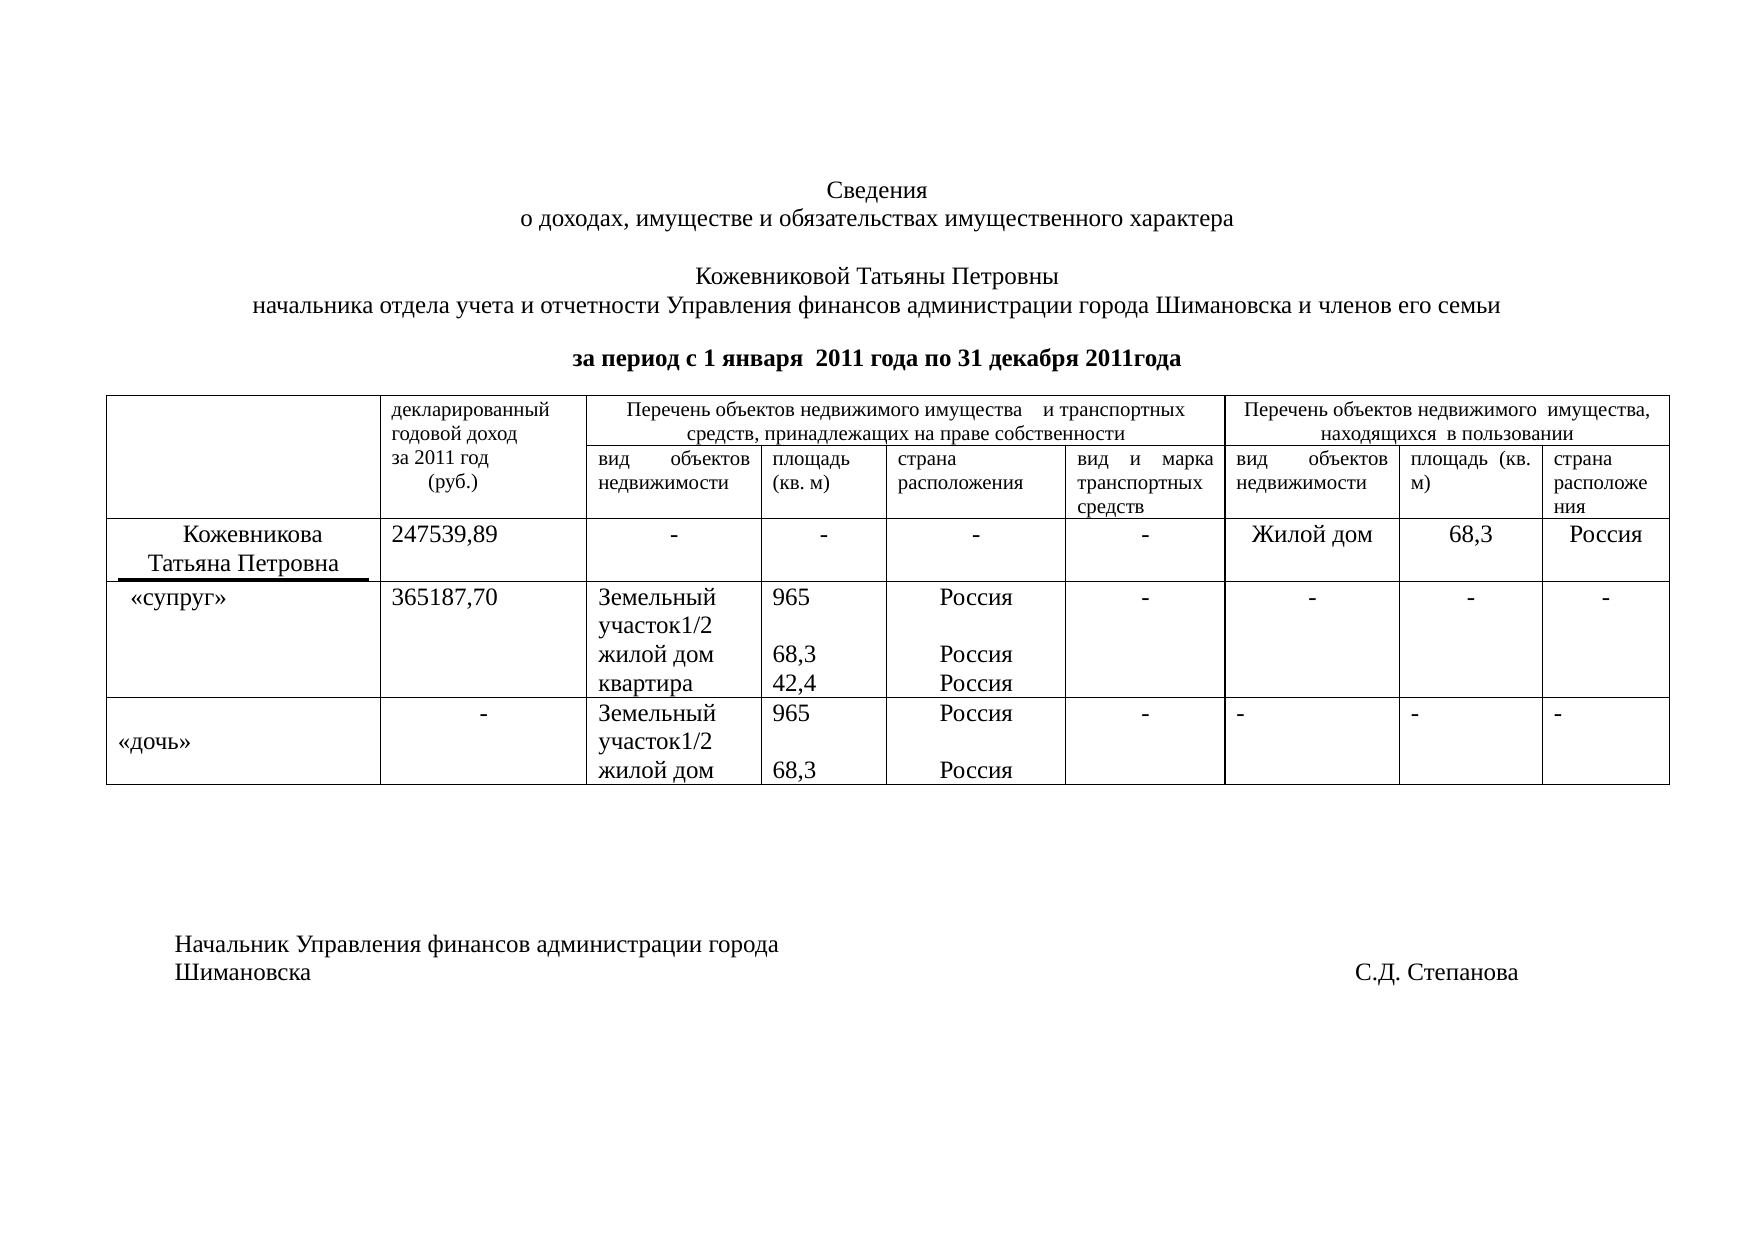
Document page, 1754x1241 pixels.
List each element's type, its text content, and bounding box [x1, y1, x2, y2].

table_cell Россия Россия Россия [887, 582, 1065, 697]
table_cell площадь (кв. м) [762, 446, 886, 518]
table_cell - [1066, 519, 1224, 581]
table_cell - [1226, 582, 1399, 697]
text Шимановска С.Д. Степанова [118, 957, 1636, 986]
table_cell - [587, 519, 761, 581]
text начальника отдела учета и отчетности Управления финансов администрации города Шимановска и членов его семьи [118, 290, 1636, 318]
table_header Перечень объектов недвижимого имущества и транспортных средств, принадлежащих на праве собственности [587, 396, 1224, 444]
table_cell - [1066, 582, 1224, 697]
table_cell 365187,70 [381, 582, 586, 697]
table_cell вид объектов недвижимости [1226, 446, 1399, 518]
table_cell - [887, 519, 1065, 581]
table_cell Земельный участок1/2 жилой дом квартира [587, 582, 761, 697]
table_cell - [1066, 698, 1224, 784]
table_cell 965 68,3 42,4 [762, 582, 886, 697]
table_cell 965 68,3 [762, 698, 886, 784]
table_header Перечень объектов недвижимого имущества, находящихся в пользовании [1226, 396, 1669, 444]
table_cell площадь (кв. м) [1400, 446, 1542, 518]
table_cell Жилой дом [1226, 519, 1399, 581]
table_cell Россия Россия [887, 698, 1065, 784]
table_cell - [1543, 698, 1669, 784]
table_cell 247539,89 [381, 519, 586, 581]
table_cell Россия [1543, 519, 1669, 581]
text Кожевниковой Татьяны Петровны [118, 261, 1636, 290]
table_cell страна расположения [1543, 446, 1669, 518]
table_cell Земельный участок1/2 жилой дом [587, 698, 761, 784]
table_header декларированный годовой доход за 2011 год (руб.) [381, 396, 586, 518]
text Сведения [118, 175, 1636, 203]
table_cell «дочь» [107, 698, 380, 784]
table_cell Кожевникова Татьяна Петровна [107, 519, 380, 581]
text о доходах, имуществе и обязательствах имущественного характера [118, 203, 1636, 232]
table_cell страна расположения [887, 446, 1065, 518]
table_cell - [381, 698, 586, 784]
text Начальник Управления финансов администрации города [118, 929, 1636, 957]
table_cell - [1400, 698, 1542, 784]
table_cell - [1400, 582, 1542, 697]
table_header [107, 396, 380, 518]
table_cell - [762, 519, 886, 581]
text за период с 1 января 2011 года по 31 декабря 2011года [118, 343, 1636, 371]
table_cell вид и марка транспортных средств [1066, 446, 1224, 518]
table_cell «супруг» [107, 582, 380, 697]
table_cell - [1226, 698, 1399, 784]
table_cell вид объектов недвижимости [587, 446, 761, 518]
table_cell 68,3 [1400, 519, 1542, 581]
table_cell - [1543, 582, 1669, 697]
